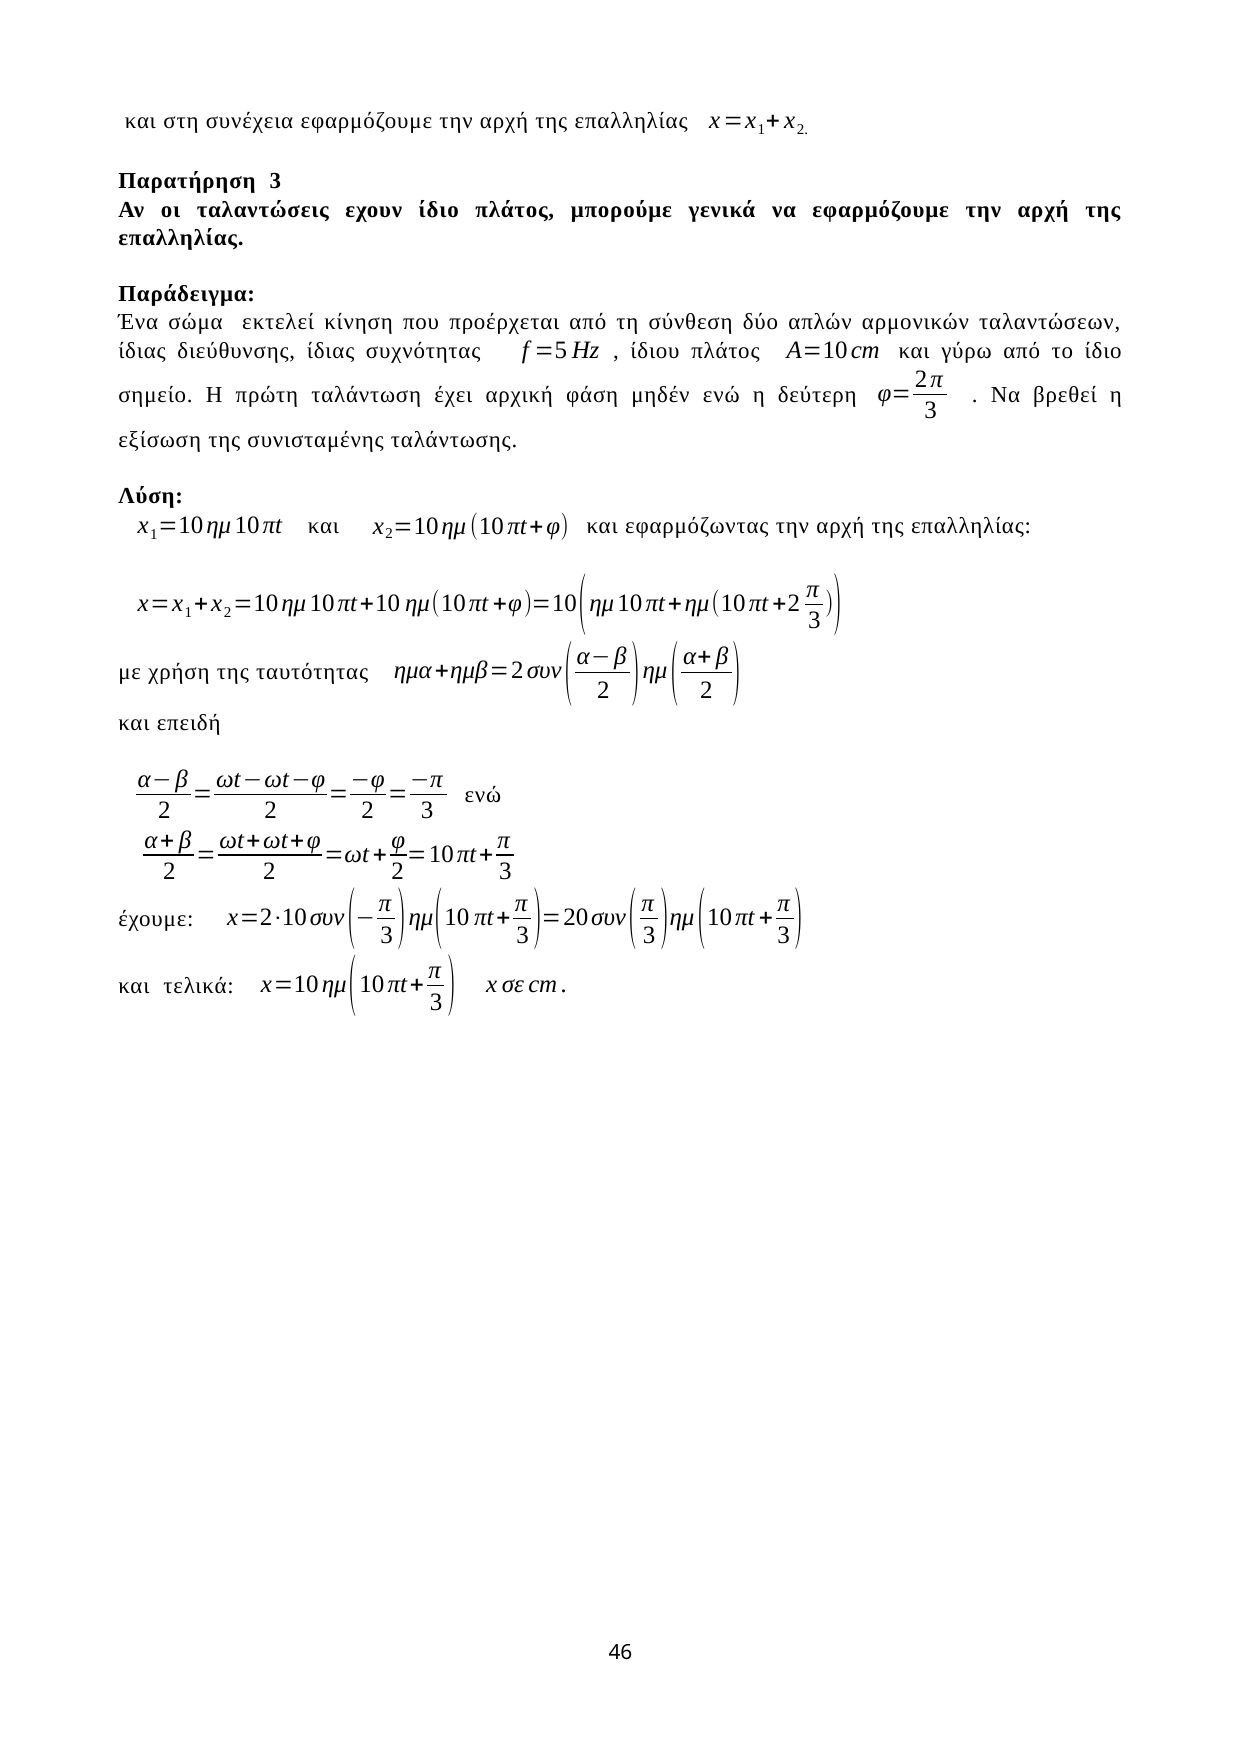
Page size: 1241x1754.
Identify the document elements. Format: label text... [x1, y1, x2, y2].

text ενώ [118, 765, 1122, 824]
text και τελικά: [461, 954, 1122, 1019]
text Παράδειγμα: [118, 280, 1122, 306]
text Παρατήρηση 3 [118, 167, 1122, 194]
text Ένα σώμα εκτελεί κίνηση που προέρχεται από τη σύνθεση δύο απλών αρμονικών ταλαντώσεων, ίδιας διεύθυνσης, ίδιας συχνότητας , ίδιου πλάτος και γύρω από το ίδιο σημείο. Η πρώτη ταλάντωση έχει αρχική φάση μηδέν ενώ η δεύτερη . Να βρεθεί η εξίσωση της συνισταμένης ταλάντωσης. [118, 308, 1122, 453]
text Λύση: [118, 483, 1122, 509]
text με χρήση της ταυτότητας [118, 639, 1122, 707]
text και στη συνέχεια εφαρμόζουμε την αρχή της επαλληλίας [118, 106, 1122, 138]
text και επειδή [118, 709, 1122, 736]
text Αν οι ταλαντώσεις εχουν ίδιο πλάτος, μπορούμε γενικά να εφαρμόζουμε την αρχή της επαλληλίας. [118, 196, 1122, 250]
text έχουμε: [118, 887, 1122, 952]
text και τελικά: [118, 954, 253, 1019]
text και και εφαρμόζωντας την αρχή της επαλληλίας: [118, 511, 1122, 543]
